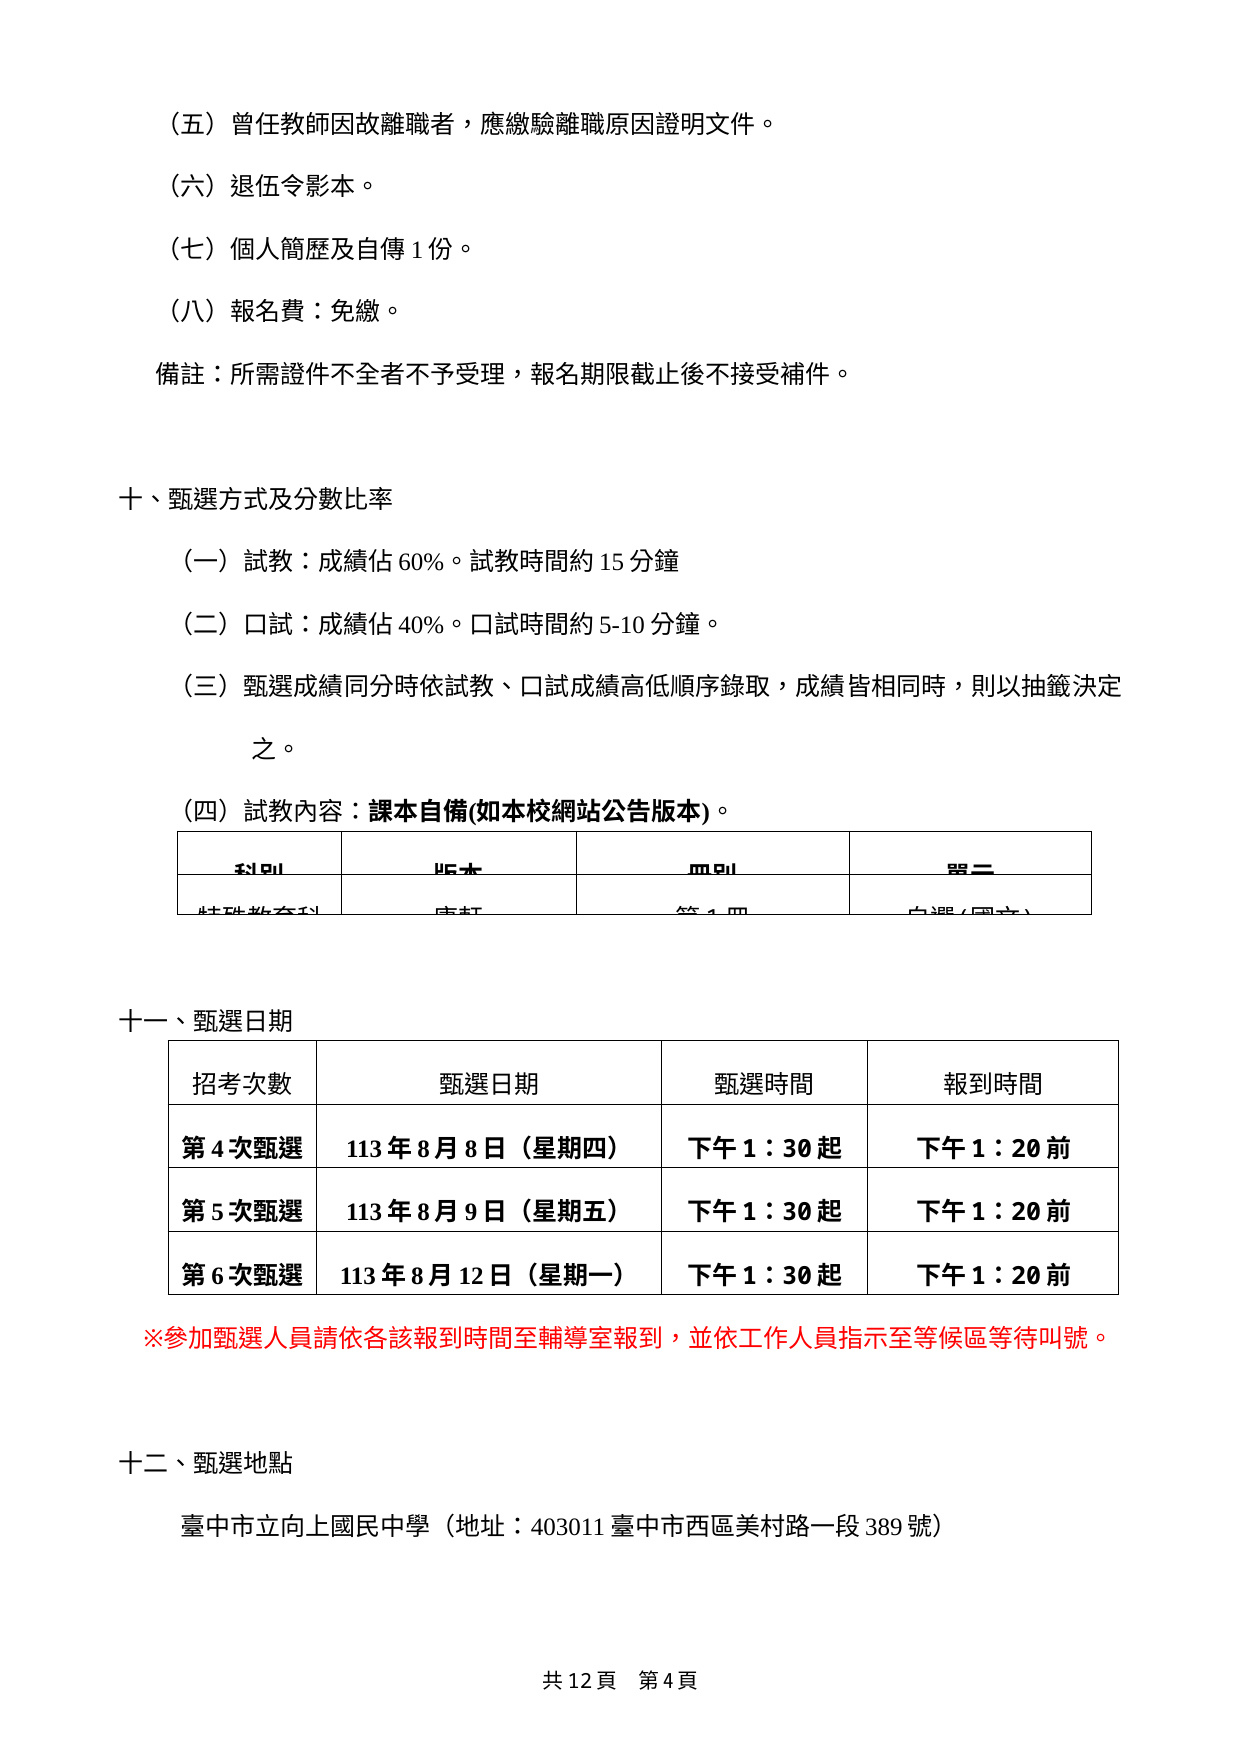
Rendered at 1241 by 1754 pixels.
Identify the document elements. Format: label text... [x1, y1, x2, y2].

text 臺中市立向上國民中學（地址：403011臺中市西區美村路一段389號） [181, 1483, 1122, 1545]
table_cell 下午1：20前 [868, 1168, 1118, 1231]
table_header 冊別 [577, 832, 849, 874]
text （四）試教內容：課本自備(如本校網站公告版本)。 [168, 768, 1122, 831]
table_header 單元 [850, 832, 1091, 874]
text 十二、甄選地點 [118, 1420, 1122, 1483]
text 十、甄選方式及分數比率 [118, 456, 1122, 518]
text （二）口試：成績佔40%。口試時間約5-10分鐘。 [168, 581, 1122, 643]
table_cell 第5次甄選 [169, 1168, 316, 1231]
table_cell 下午1：30起 [662, 1232, 867, 1294]
text （七）個人簡歷及自傳1份。 [156, 206, 1122, 268]
text （三）甄選成績同分時依試教、口試成績高低順序錄取，成績皆相同時，則以抽籤決定之。 [168, 643, 1122, 768]
table_header 甄選時間 [662, 1041, 867, 1104]
table_header 版本 [342, 832, 576, 874]
text （一）試教：成績佔60%。試教時間約15分鐘 [168, 518, 1122, 581]
table_cell 113年8月12日（星期一） [317, 1232, 661, 1294]
text （五）曾任教師因故離職者，應繳驗離職原因證明文件。 [156, 81, 1122, 143]
table_cell 下午1：30起 [662, 1105, 867, 1167]
text 備註：所需證件不全者不予受理，報名期限截止後不接受補件。 [156, 331, 1122, 393]
text 十一、甄選日期 [118, 978, 1122, 1040]
table_cell 第4次甄選 [169, 1105, 316, 1167]
table_cell 113年8月8日（星期四） [317, 1105, 661, 1167]
text （六）退伍令影本。 [156, 143, 1122, 206]
table_cell 下午1：30起 [662, 1168, 867, 1231]
table_cell 下午1：20前 [868, 1105, 1118, 1167]
table_header 甄選日期 [317, 1041, 661, 1104]
table_cell 第6次甄選 [169, 1232, 316, 1294]
table_cell 康軒 [342, 875, 576, 914]
text （八）報名費：免繳。 [156, 268, 1122, 331]
table_cell 自選(國文) [850, 875, 1091, 914]
table_header 報到時間 [868, 1041, 1118, 1104]
table_cell 下午1：20前 [868, 1232, 1118, 1294]
table_cell 第1冊 [577, 875, 849, 914]
table_header 科別 [178, 832, 341, 874]
table_header 招考次數 [169, 1041, 316, 1104]
table_cell 113年8月9日（星期五） [317, 1168, 661, 1231]
text ※參加甄選人員請依各該報到時間至輔導室報到，並依工作人員指示至等候區等待叫號。 [143, 1295, 1122, 1358]
table_cell 特殊教育科 (聽語、障巡迴) [178, 875, 341, 914]
